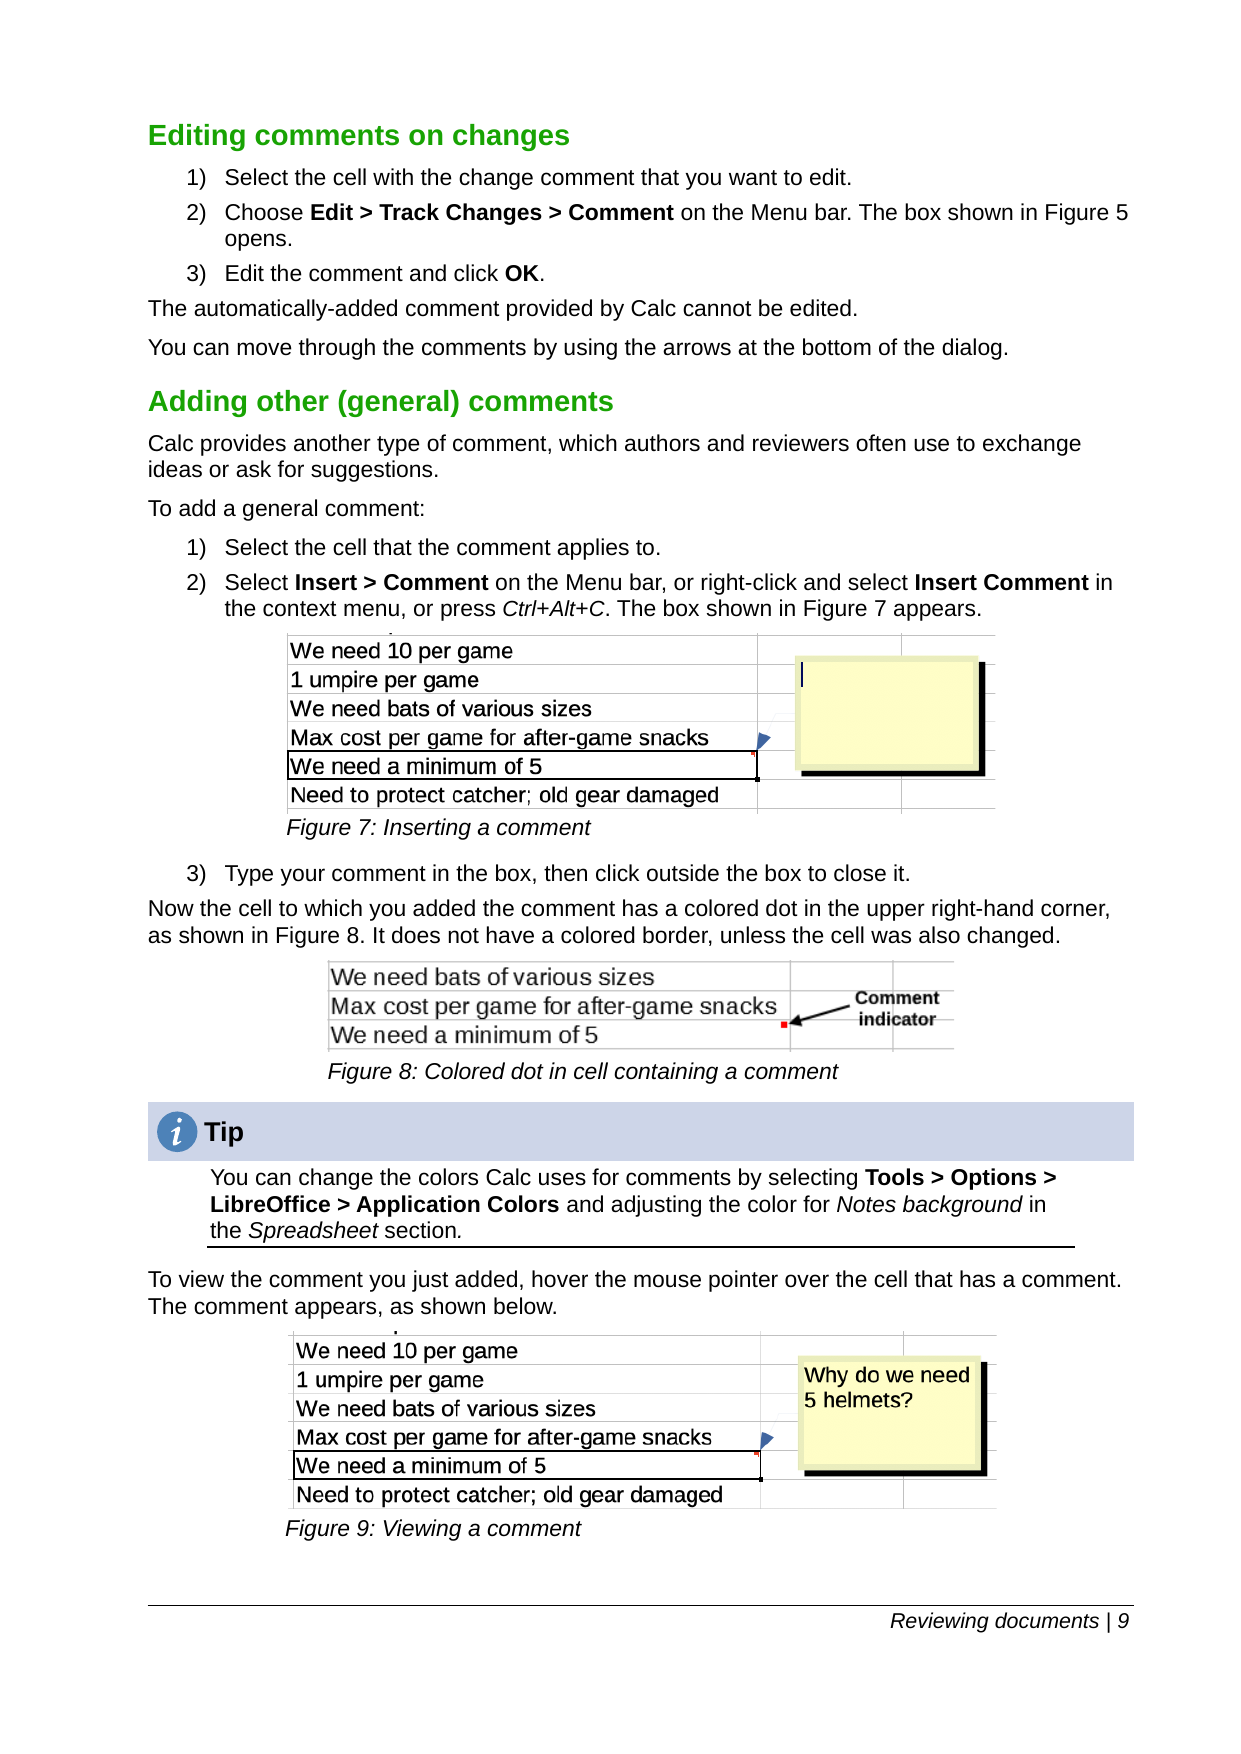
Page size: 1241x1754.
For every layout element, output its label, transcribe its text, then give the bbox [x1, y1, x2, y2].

subtitle Tip [148, 1102, 1134, 1161]
text You can change the colors Calc uses for comments by selecting Tools > Options > LibreOffice > Application Colors and adjusting the color for Notes background in the Spreadsheet section. [207, 1161, 1075, 1246]
text Now the cell to which you added the comment has a colored dot in the upper right-hand corner, as shown in Figure 8. It does not have a colored border, unless the cell was also changed. [148, 895, 1134, 948]
picture [286, 633, 996, 814]
list Type your comment in the box, then click outside the box to close it. [207, 860, 1134, 887]
list Select the cell that the comment applies to. [207, 534, 1134, 560]
picture [288, 1331, 997, 1509]
list Choose Edit > Track Changes > Comment on the Menu bar. The box shown in Figure 5 opens. [207, 199, 1134, 251]
list Edit the comment and click OK. [207, 260, 1134, 287]
text Figure 9: Viewing a comment [285, 1331, 997, 1541]
text Figure 7: Inserting a comment [286, 814, 996, 840]
text Calc provides another type of comment, which authors and reviewers often use to exchange ideas or ask for suggestions. [148, 429, 1134, 482]
text To view the comment you just added, hover the mouse pointer over the cell that has a comment. The comment appears, as shown below. [148, 1266, 1134, 1319]
picture [327, 960, 955, 1052]
list To add a general comment: [148, 495, 1134, 521]
list Select the cell with the change comment that you want to edit. [207, 163, 1134, 190]
list Select Insert > Comment on the Menu bar, or right-click and select Insert Comment in the context menu, or press Ctrl+Alt+C. The box shown in Figure 7 appears. [207, 569, 1134, 622]
text You can move through the comments by using the arrows at the bottom of the dialog. [148, 334, 1134, 361]
text The automatically-added comment provided by Calc cannot be edited. [148, 295, 1134, 322]
subtitle Adding other (general) comments [148, 384, 1134, 418]
text Figure 8: Colored dot in cell containing a comment [327, 1052, 954, 1084]
subtitle Editing comments on changes [148, 118, 1134, 152]
